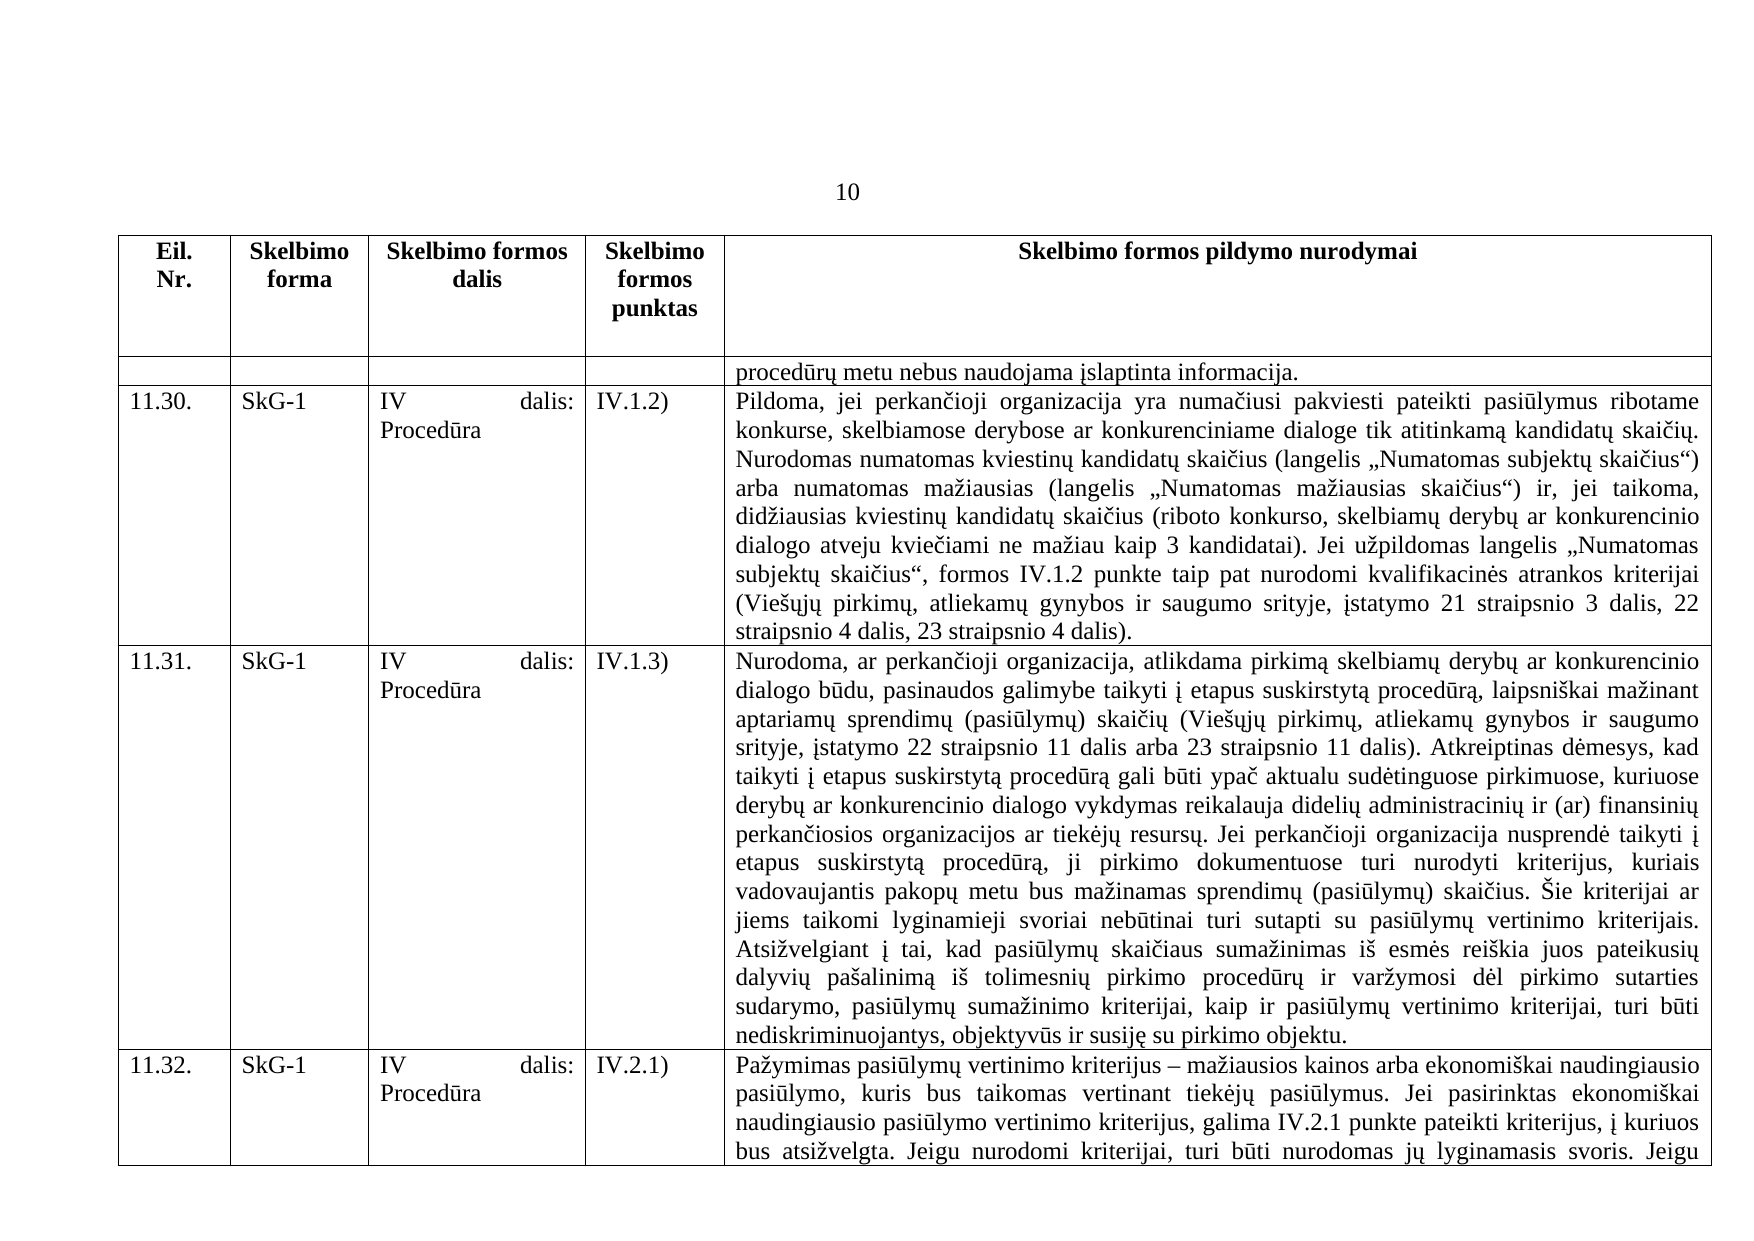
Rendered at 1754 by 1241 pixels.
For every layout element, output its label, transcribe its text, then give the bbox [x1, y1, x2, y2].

table_cell 11.31. [119, 646, 230, 1049]
table_cell Pažymimas pasiūlymų vertinimo kriterijus – mažiausios kainos arba ekonomiškai naudingiausio pasiūlymo, kuris bus taikomas vertinant tiekėjų pasiūlymus. Jei pasirinktas ekonomiškai naudingiausio pasiūlymo vertinimo kriterijus, galima IV.2.1 punkte pateikti kriterijus, į kuriuos bus atsižvelgta. Jeigu nurodomi kriterijai, turi būti nurodomas jų lyginamasis svoris. Jeigu [725, 1050, 1711, 1165]
table_cell IV dalis: Procedūra [369, 1050, 585, 1165]
table_cell [586, 357, 724, 385]
table_cell SkG-1 [231, 1050, 368, 1165]
table_cell SkG-1 [231, 386, 368, 645]
table_header Eil. Nr. [119, 236, 230, 356]
table_header Skelbimo formos pildymo nurodymai [725, 236, 1711, 356]
table_cell IV.1.2) [586, 386, 724, 645]
table_cell IV.2.1) [586, 1050, 724, 1165]
table_cell 11.30. [119, 386, 230, 645]
table_cell IV dalis: Procedūra [369, 646, 585, 1049]
table_cell [119, 357, 230, 385]
table_cell Pildoma, jei perkančioji organizacija yra numačiusi pakviesti pateikti pasiūlymus ribotame konkurse, skelbiamose derybose ar konkurenciniame dialoge tik atitinkamą kandidatų skaičių. Nurodomas numatomas kviestinų kandidatų skaičius (langelis „Numatomas subjektų skaičius“) arba numatomas mažiausias (langelis „Numatomas mažiausias skaičius“) ir, jei taikoma, didžiausias kviestinų kandidatų skaičius (riboto konkurso, skelbiamų derybų ar konkurencinio dialogo atveju kviečiami ne mažiau kaip 3 kandidatai). Jei užpildomas langelis „Numatomas subjektų skaičius“, formos IV.1.2 punkte taip pat nurodomi kvalifikacinės atrankos kriterijai (Viešųjų pirkimų, atliekamų gynybos ir saugumo srityje, įstatymo 21 straipsnio 3 dalis, 22 straipsnio 4 dalis, 23 straipsnio 4 dalis). [725, 386, 1711, 645]
table_cell SkG-1 [231, 646, 368, 1049]
table_cell IV.1.3) [586, 646, 724, 1049]
table_header Skelbimo formos dalis [369, 236, 585, 356]
table_cell IV dalis: Procedūra [369, 386, 585, 645]
table_cell Nurodoma, ar perkančioji organizacija, atlikdama pirkimą skelbiamų derybų ar konkurencinio dialogo būdu, pasinaudos galimybe taikyti į etapus suskirstytą procedūrą, laipsniškai mažinant aptariamų sprendimų (pasiūlymų) skaičių (Viešųjų pirkimų, atliekamų gynybos ir saugumo srityje, įstatymo 22 straipsnio 11 dalis arba 23 straipsnio 11 dalis). Atkreiptinas dėmesys, kad taikyti į etapus suskirstytą procedūrą gali būti ypač aktualu sudėtinguose pirkimuose, kuriuose derybų ar konkurencinio dialogo vykdymas reikalauja didelių administracinių ir (ar) finansinių perkančiosios organizacijos ar tiekėjų resursų. Jei perkančioji organizacija nusprendė taikyti į etapus suskirstytą procedūrą, ji pirkimo dokumentuose turi nurodyti kriterijus, kuriais vadovaujantis pakopų metu bus mažinamas sprendimų (pasiūlymų) skaičius. Šie kriterijai ar jiems taikomi lyginamieji svoriai nebūtinai turi sutapti su pasiūlymų vertinimo kriterijais. Atsižvelgiant į tai, kad pasiūlymų skaičiaus sumažinimas iš esmės reiškia juos pateikusių dalyvių pašalinimą iš tolimesnių pirkimo procedūrų ir varžymosi dėl pirkimo sutarties sudarymo, pasiūlymų sumažinimo kriterijai, kaip ir pasiūlymų vertinimo kriterijai, turi būti nediskriminuojantys, objektyvūs ir susiję su pirkimo objektu. [725, 646, 1711, 1049]
table_header Skelbimo forma [231, 236, 368, 356]
table_cell 11.32. [119, 1050, 230, 1165]
table_cell [369, 357, 585, 385]
table_header Skelbimo formos punktas [586, 236, 724, 356]
table_cell procedūrų metu nebus naudojama įslaptinta informacija. [725, 357, 1711, 385]
table_cell [231, 357, 368, 385]
